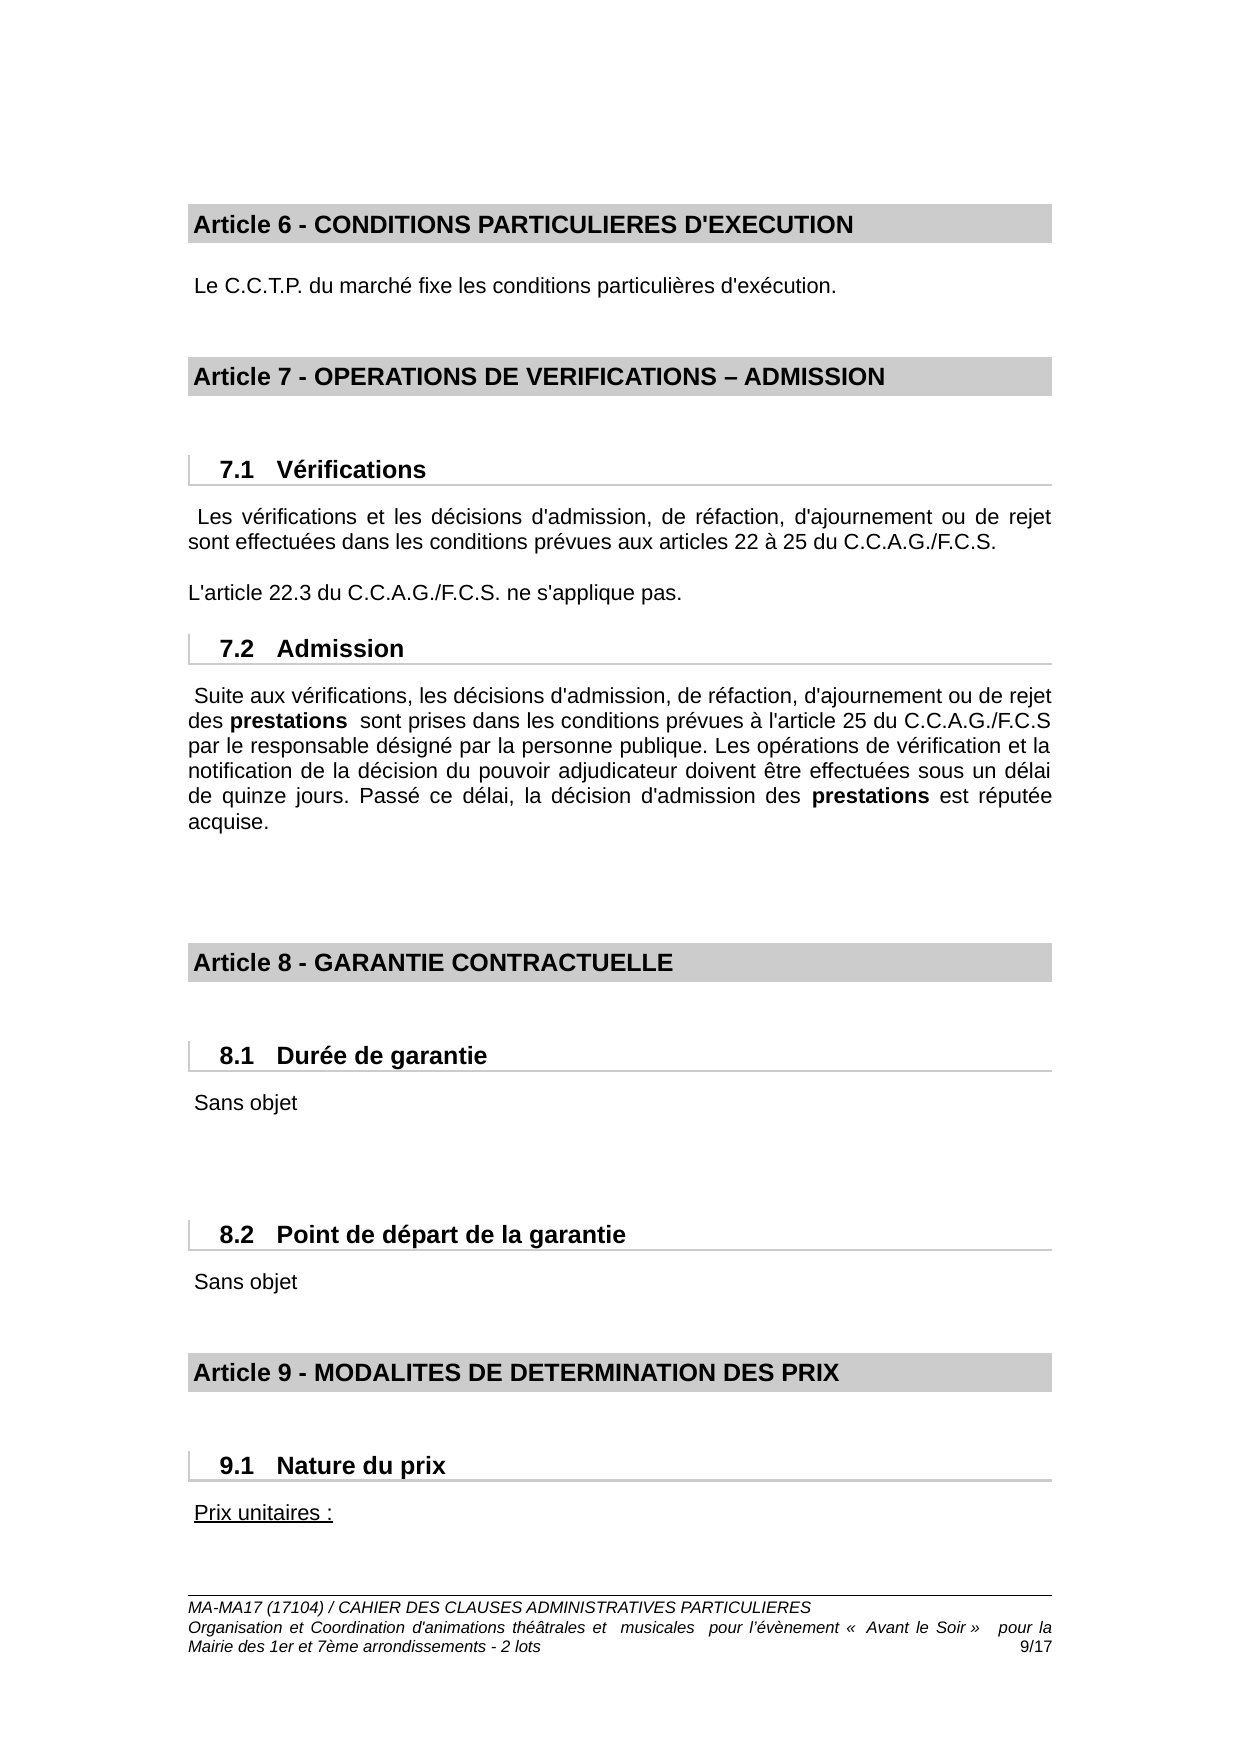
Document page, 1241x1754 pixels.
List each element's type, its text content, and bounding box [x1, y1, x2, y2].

subtitle Nature du prix [190, 1451, 1052, 1479]
text Le C.C.T.P. du marché fixe les conditions particulières d'exécution. [188, 273, 1052, 298]
text Sans objet [188, 1090, 1052, 1115]
subtitle CONDITIONS PARTICULIERES D'EXECUTION [190, 207, 1050, 241]
subtitle GARANTIE CONTRACTUELLE [190, 946, 1050, 980]
text Suite aux vérifications, les décisions d'admission, de réfaction, d'ajournement ou de rejet des prestations sont prises dans les conditions prévues à l'article 25 du C.C.A.G./F.C.S par le responsable désigné par la personne publique. Les opérations de vérification et la notification de la décision du pouvoir adjudicateur doivent être effectuées sous un délai de quinze jours. Passé ce délai, la décision d'admission des prestations est réputée acquise. [188, 683, 1052, 834]
text Les vérifications et les décisions d'admission, de réfaction, d'ajournement ou de rejet sont effectuées dans les conditions prévues aux articles 22 à 25 du C.C.A.G./F.C.S. [188, 504, 1052, 554]
subtitle OPERATIONS DE VERIFICATIONS – ADMISSION [190, 360, 1050, 394]
subtitle Admission [190, 634, 1052, 663]
subtitle Point de départ de la garantie [190, 1220, 1052, 1249]
text Prix unitaires : [188, 1499, 1052, 1524]
subtitle MODALITES DE DETERMINATION DES PRIX [190, 1355, 1050, 1390]
subtitle Durée de garantie [190, 1041, 1052, 1070]
text Sans objet [188, 1269, 1052, 1294]
text L'article 22.3 du C.C.A.G./F.C.S. ne s'applique pas. [188, 579, 1052, 604]
subtitle Vérifications [190, 455, 1052, 484]
